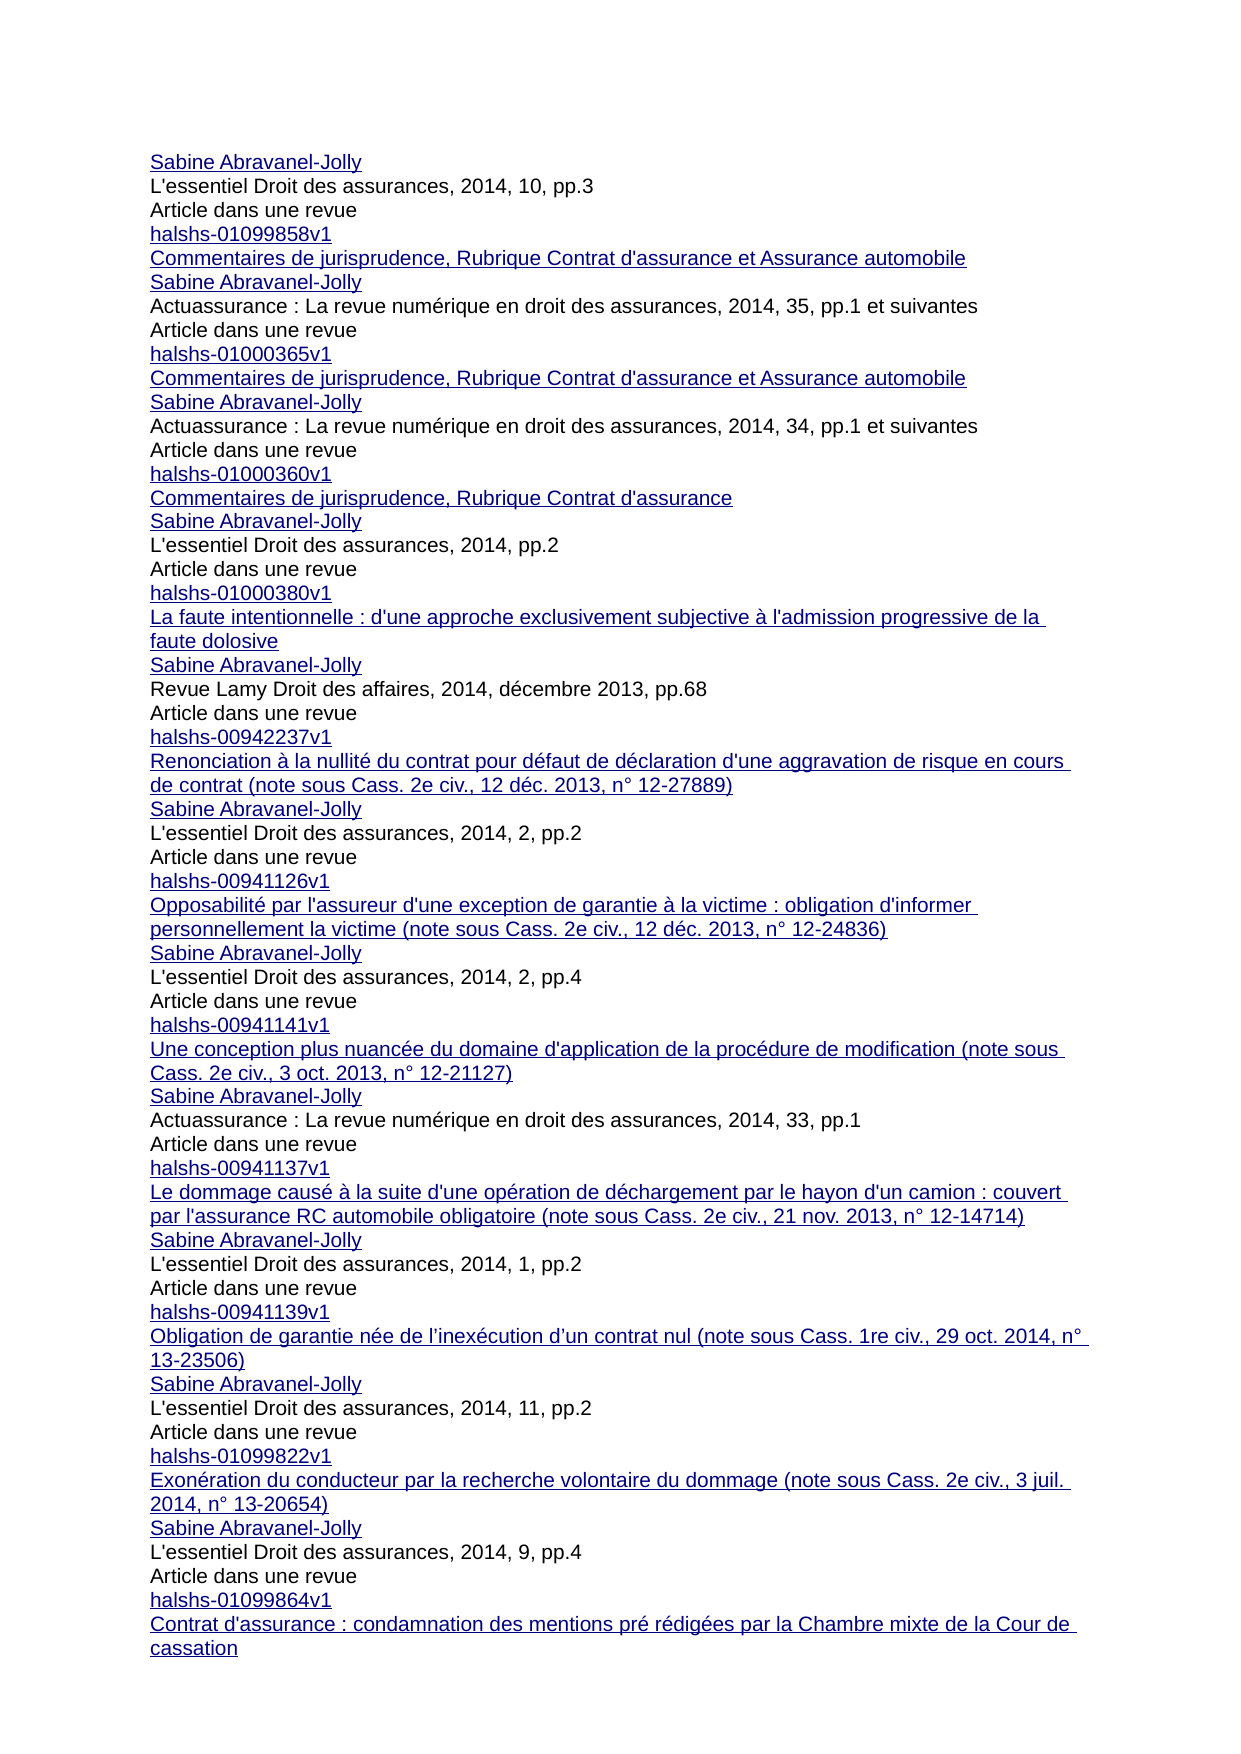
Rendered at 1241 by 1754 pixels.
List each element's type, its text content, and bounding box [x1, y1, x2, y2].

table_cell Une conception plus nuancée du domaine d'application de la procédure de modification (note sous Cass. 2e civ., 3 oct. 2013, n° 12-21127) Sabine Abravanel-Jolly Actuassurance : La revue numérique en droit des assurances, 2014, 33, pp.1 Article dans une revue halshs-00941137v1 [150, 1036, 1090, 1180]
table_cell Obligation de garantie née de l’inexécution d’un contrat nul (note sous Cass. 1re civ., 29 oct. 2014, n° 13-23506) Sabine Abravanel-Jolly L'essentiel Droit des assurances, 2014, 11, pp.2 Article dans une revue halshs-01099822v1 [150, 1324, 1090, 1468]
table_cell Sabine Abravanel-Jolly L'essentiel Droit des assurances, 2014, 10, pp.3 Article dans une revue halshs-01099858v1 [150, 150, 1090, 246]
table_cell Le dommage causé à la suite d'une opération de déchargement par le hayon d'un camion : couvert par l'assurance RC automobile obligatoire (note sous Cass. 2e civ., 21 nov. 2013, n° 12-14714) Sabine Abravanel-Jolly L'essentiel Droit des assurances, 2014, 1, pp.2 Article dans une revue halshs-00941139v1 [150, 1180, 1090, 1324]
table_cell Opposabilité par l'assureur d'une exception de garantie à la victime : obligation d'informer personnellement la victime (note sous Cass. 2e civ., 12 déc. 2013, n° 12-24836) Sabine Abravanel-Jolly L'essentiel Droit des assurances, 2014, 2, pp.4 Article dans une revue halshs-00941141v1 [150, 893, 1090, 1036]
table_cell La faute intentionnelle : d'une approche exclusivement subjective à l'admission progressive de la faute dolosive Sabine Abravanel-Jolly Revue Lamy Droit des affaires, 2014, décembre 2013, pp.68 Article dans une revue halshs-00942237v1 [150, 605, 1090, 749]
table_cell Contrat d'assurance : condamnation des mentions pré rédigées par la Chambre mixte de la Cour de cassation [150, 1611, 1090, 1659]
table_cell Commentaires de jurisprudence, Rubrique Contrat d'assurance et Assurance automobile Sabine Abravanel-Jolly Actuassurance : La revue numérique en droit des assurances, 2014, 35, pp.1 et suivantes Article dans une revue halshs-01000365v1 [150, 246, 1090, 366]
table_cell Renonciation à la nullité du contrat pour défaut de déclaration d'une aggravation de risque en cours de contrat (note sous Cass. 2e civ., 12 déc. 2013, n° 12-27889) Sabine Abravanel-Jolly L'essentiel Droit des assurances, 2014, 2, pp.2 Article dans une revue halshs-00941126v1 [150, 749, 1090, 893]
table_cell Commentaires de jurisprudence, Rubrique Contrat d'assurance Sabine Abravanel-Jolly L'essentiel Droit des assurances, 2014, pp.2 Article dans une revue halshs-01000380v1 [150, 485, 1090, 605]
table_cell Exonération du conducteur par la recherche volontaire du dommage (note sous Cass. 2e civ., 3 juil. 2014, n° 13-20654) Sabine Abravanel-Jolly L'essentiel Droit des assurances, 2014, 9, pp.4 Article dans une revue halshs-01099864v1 [150, 1468, 1090, 1611]
table_cell Commentaires de jurisprudence, Rubrique Contrat d'assurance et Assurance automobile Sabine Abravanel-Jolly Actuassurance : La revue numérique en droit des assurances, 2014, 34, pp.1 et suivantes Article dans une revue halshs-01000360v1 [150, 366, 1090, 485]
